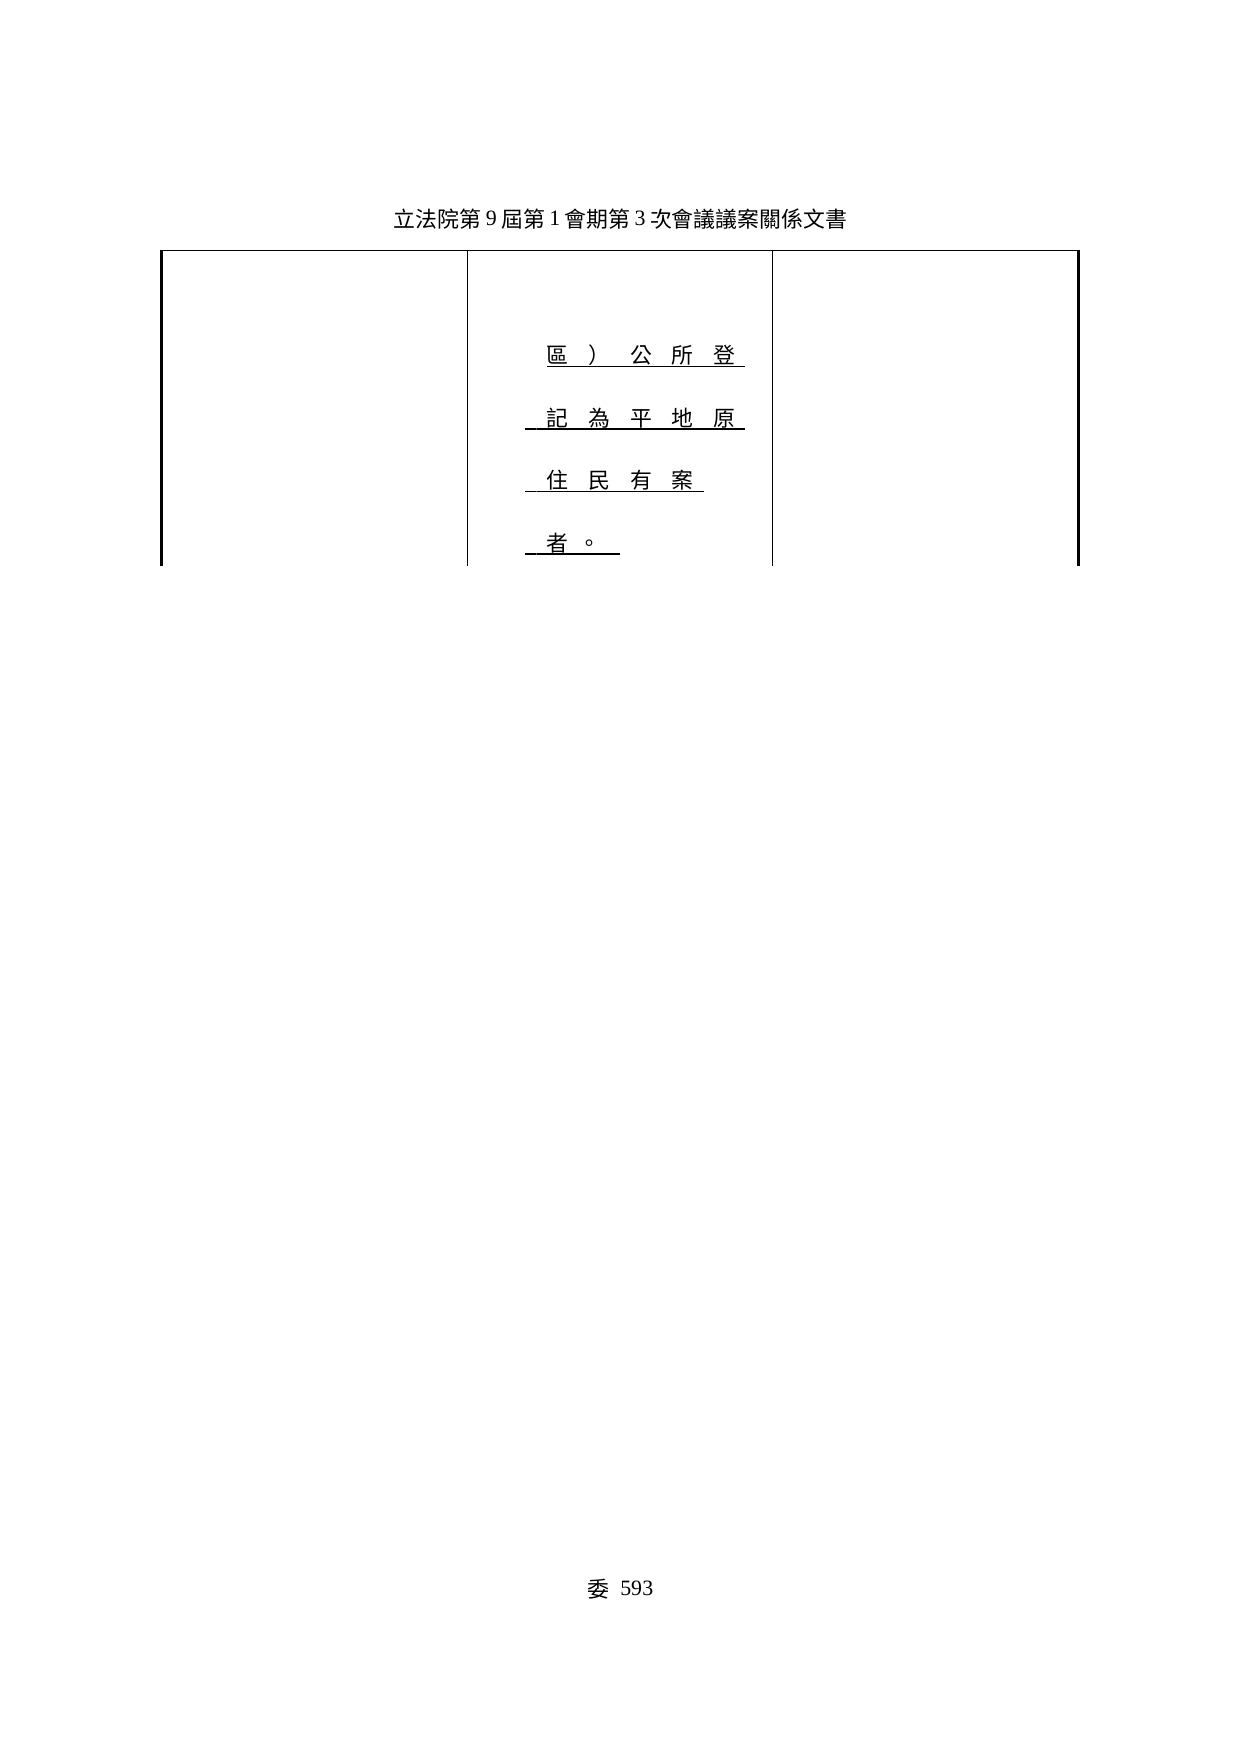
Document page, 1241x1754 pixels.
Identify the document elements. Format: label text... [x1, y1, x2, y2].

table_cell 區）公所登記為平地原住民有案者。 [468, 251, 772, 566]
table_cell [773, 251, 1077, 566]
table_cell [163, 251, 467, 566]
